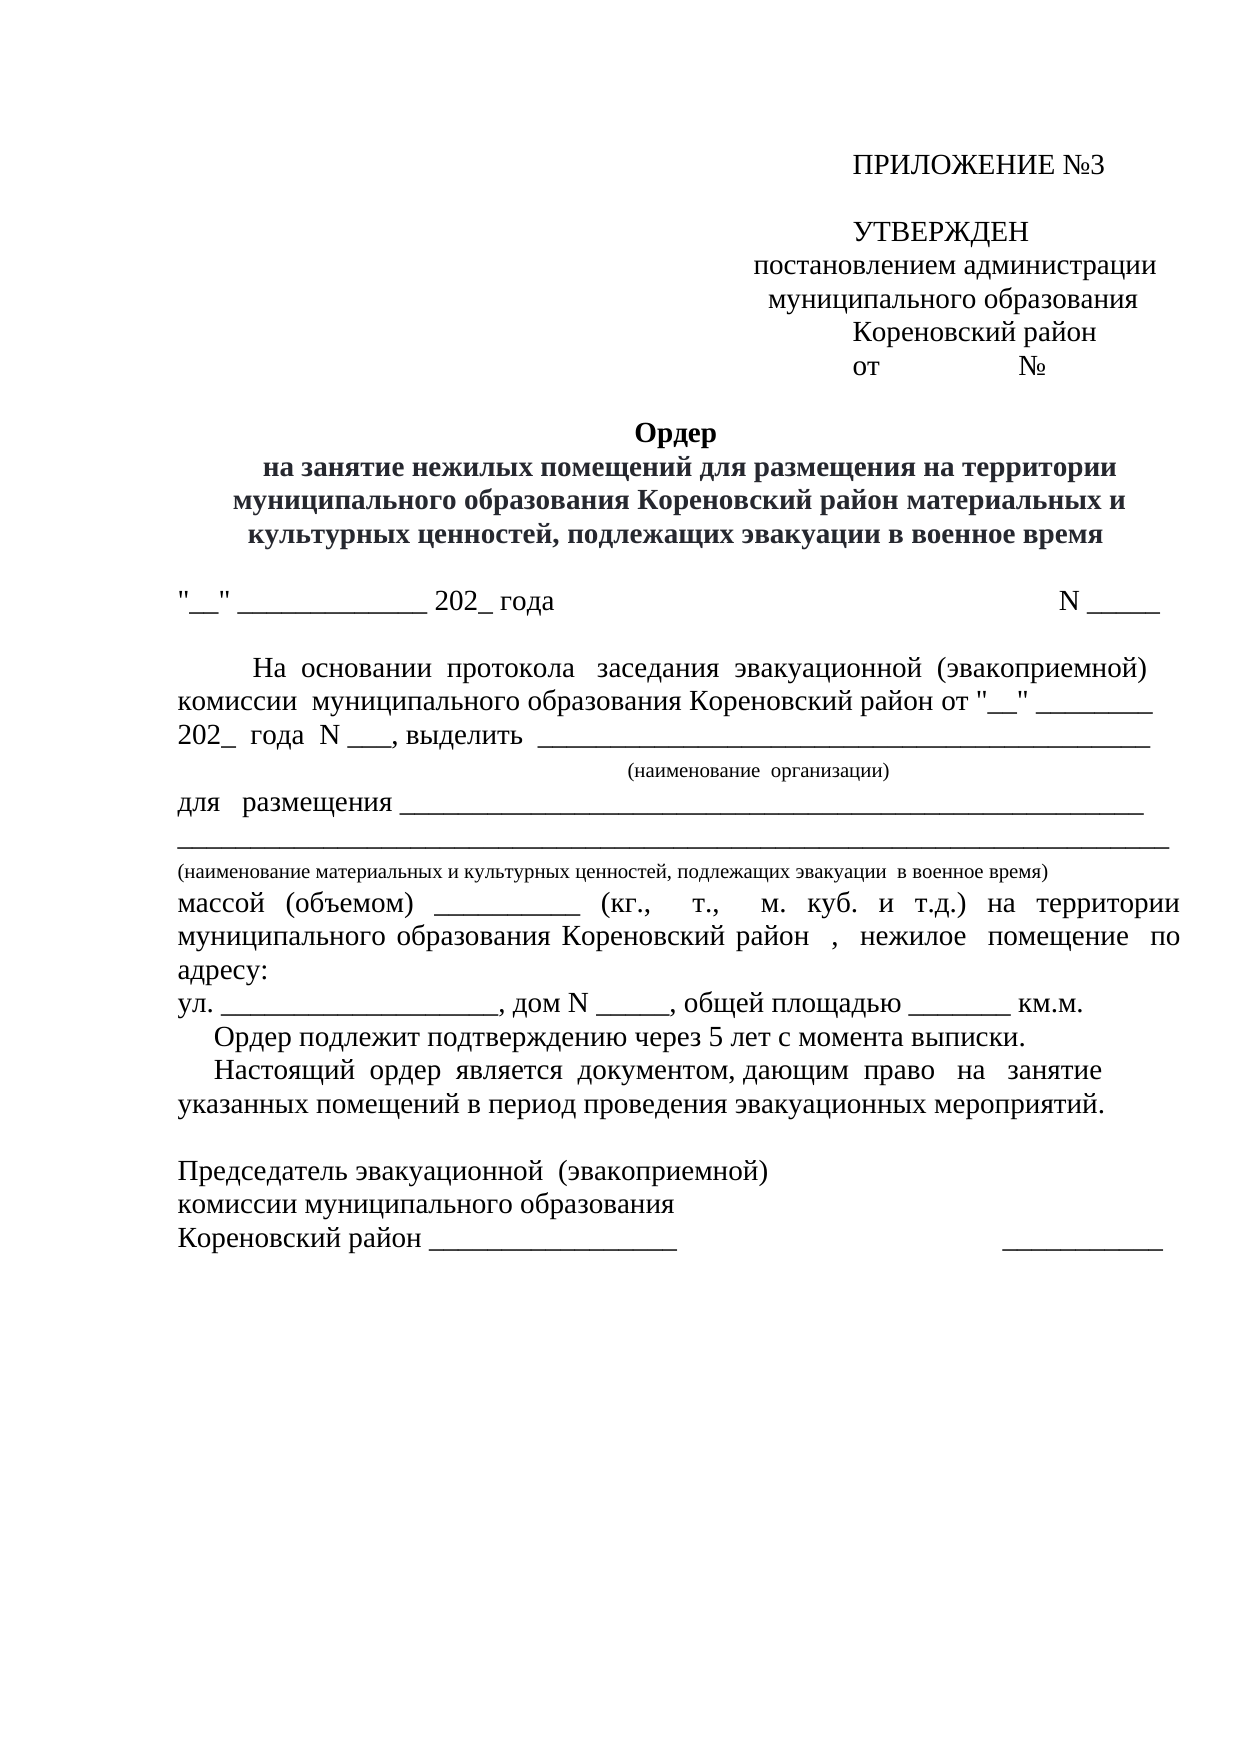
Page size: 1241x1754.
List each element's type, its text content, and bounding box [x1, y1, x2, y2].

text На основании протокола заседания эвакуационной (эвакоприемной) [177, 650, 1181, 683]
text (наименование организации) [177, 751, 1181, 784]
text Председатель эвакуационной (эвакоприемной) [177, 1153, 1181, 1187]
text на занятие нежилых помещений для размещения на территории муниципального образования Кореновский район материальных и культурных ценностей, подлежащих эвакуации в военное время [177, 449, 1181, 549]
text муниципального образования [177, 281, 1181, 314]
text ____________________________________________________________________ [177, 818, 1181, 851]
text Кореновский район _________________ ___________ [177, 1220, 1181, 1254]
text комиссии муниципального образования Кореновский район от "__" ________ [177, 683, 1181, 717]
text от № [177, 348, 1181, 382]
text "__" _____________ 202_ года N _____ [177, 583, 1181, 616]
text 202_ года N ___, выделить __________________________________________ [177, 717, 1181, 751]
text постановлением администрации [177, 247, 1181, 281]
text указанных помещений в период проведения эвакуационных мероприятий. [177, 1086, 1181, 1119]
text массой (объемом) __________ (кг., т., м. куб. и т.д.) на территории муниципального образования Кореновский район , нежилое помещение по адресу: [177, 885, 1181, 985]
text ул. ___________________, дом N _____, общей площадью _______ км.м. [177, 985, 1181, 1019]
text комиссии муниципального образования [177, 1187, 1181, 1220]
text (наименование материальных и культурных ценностей, подлежащих эвакуации в военное время) [177, 851, 1181, 885]
text УТВЕРЖДЕН [177, 214, 1181, 247]
text для размещения ___________________________________________________ [177, 784, 1181, 818]
subtitle Ордер [177, 415, 1181, 449]
text Ордер подлежит подтверждению через 5 лет с момента выписки. [177, 1019, 1181, 1052]
text Настоящий ордер является документом, дающим право на занятие [177, 1052, 1181, 1086]
text Кореновский район [177, 314, 1181, 348]
text ПРИЛОЖЕНИЕ №3 [177, 147, 1181, 180]
